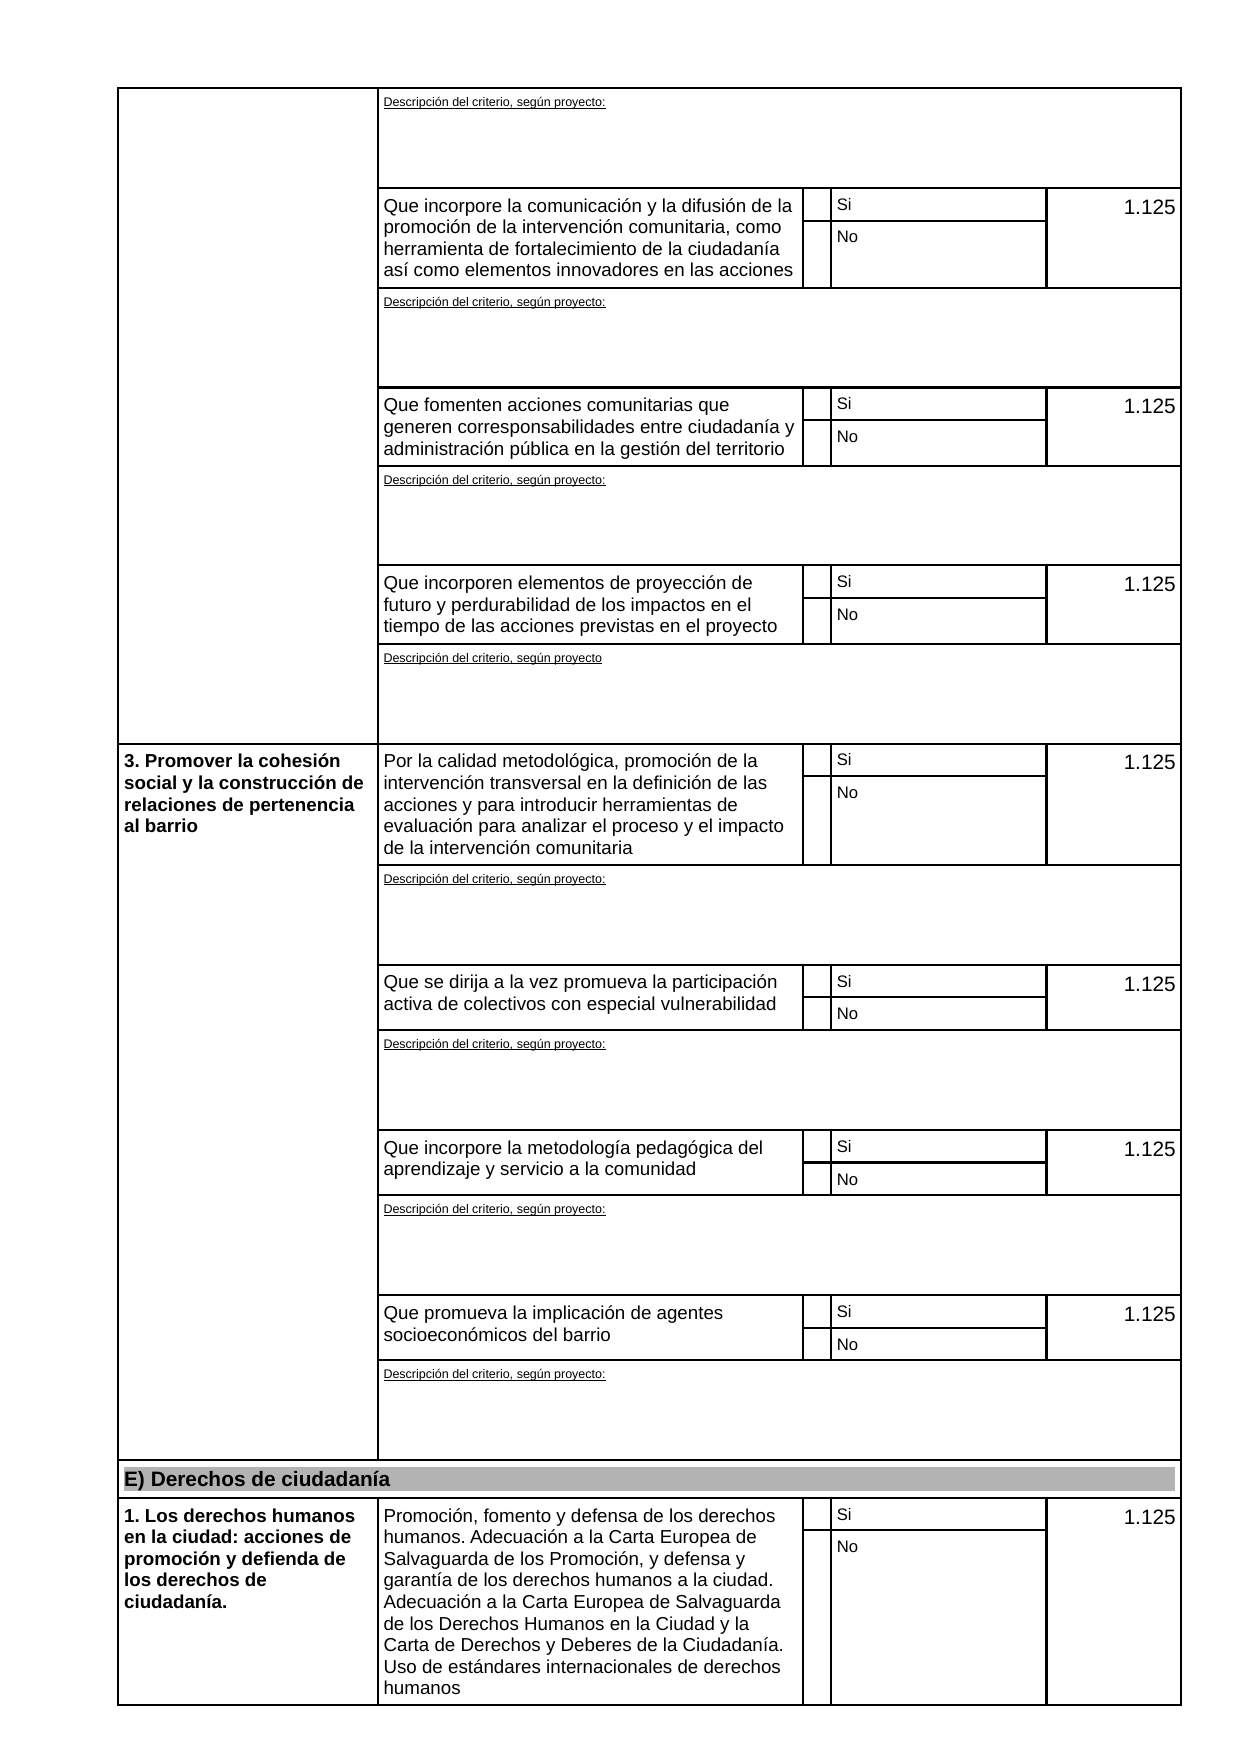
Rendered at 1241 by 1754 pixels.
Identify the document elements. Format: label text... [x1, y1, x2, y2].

table_cell 1,125 [1048, 389, 1180, 464]
table_cell Si [832, 566, 1045, 597]
table_cell [804, 421, 830, 464]
table_cell Descripción del criterio, según proyecto: [379, 1361, 1180, 1459]
table_cell Descripción del criterio, según proyecto: [379, 467, 1180, 564]
table_cell Que incorpore la metodología pedagógica del aprendizaje y servicio a la comunidad [379, 1131, 802, 1194]
table_cell Si [832, 966, 1045, 996]
table_cell Si [832, 1296, 1045, 1327]
table_cell [804, 998, 830, 1029]
table_cell No [832, 1164, 1045, 1194]
table_cell 1,125 [1048, 1131, 1180, 1194]
table_cell [804, 1329, 830, 1359]
table_cell Promoción, fomento y defensa de los derechos humanos. Adecuación a la Carta Europea de Salvaguarda de los Promoción, y defensa y garantía de los derechos humanos a la ciudad. Adecuación a la Carta Europea de Salvaguarda de los Derechos Humanos en la Ciudad y la Carta de Derechos y Deberes de la Ciudadanía. Uso de estándares internacionales de derechos humanos [379, 1499, 802, 1704]
table_cell Si [832, 1499, 1045, 1529]
table_cell No [832, 222, 1045, 287]
table_cell No [832, 421, 1045, 464]
table_cell No [832, 1531, 1045, 1704]
table_cell [804, 566, 830, 597]
table_cell Descripción del criterio, según proyecto: [379, 1196, 1180, 1294]
table_cell Descripción del criterio, según proyecto: [379, 1031, 1180, 1129]
table_cell 1. Los derechos humanos en la ciudad: acciones de promoción y defienda de los derechos de ciudadanía. [119, 1499, 377, 1704]
table_cell 1,125 [1048, 1296, 1180, 1359]
table_cell [804, 1296, 830, 1327]
table_cell Que promueva la implicación de agentes socioeconómicos del barrio [379, 1296, 802, 1359]
table_cell [804, 1164, 830, 1194]
table_cell Descripción del criterio, según proyecto: [379, 89, 1180, 187]
table_cell 3. Promover la cohesión social y la construcción de relaciones de pertenencia al barrio [119, 745, 377, 1459]
table_cell [804, 599, 830, 643]
table_cell [804, 745, 830, 775]
table_cell 1,125 [1048, 566, 1180, 643]
table_cell 1,125 [1048, 1499, 1180, 1704]
table_cell [119, 89, 377, 742]
table_cell Que fomenten acciones comunitarias que generen corresponsabilidades entre ciudadanía y administración pública en la gestión del territorio [379, 389, 802, 464]
table_cell Descripción del criterio, según proyecto [379, 645, 1180, 742]
table_cell Que se dirija a la vez promueva la participación activa de colectivos con especial vulnerabilidad [379, 966, 802, 1029]
table_cell Por la calidad metodológica, promoción de la intervención transversal en la definición de las acciones y para introducir herramientas de evaluación para analizar el proceso y el impacto de la intervención comunitaria [379, 745, 802, 864]
table_cell 1,125 [1048, 189, 1180, 287]
table_cell [804, 1499, 830, 1529]
table_cell [804, 1131, 830, 1161]
table_cell [804, 389, 830, 419]
table_cell Si [832, 1131, 1045, 1161]
table_cell 1,125 [1048, 745, 1180, 864]
table_cell [804, 1531, 830, 1704]
table_cell E) Derechos de ciudadanía [119, 1461, 1180, 1497]
table_cell Que incorporen elementos de proyección de futuro y perdurabilidad de los impactos en el tiempo de las acciones previstas en el proyecto [379, 566, 802, 643]
table_cell Descripción del criterio, según proyecto: [379, 289, 1180, 386]
table_cell No [832, 599, 1045, 643]
table_cell No [832, 998, 1045, 1029]
table_cell 1,125 [1048, 966, 1180, 1029]
table_cell No [832, 777, 1045, 864]
table_cell Si [832, 745, 1045, 775]
table_cell Descripción del criterio, según proyecto: [379, 866, 1180, 963]
table_cell [804, 189, 830, 219]
table_cell [804, 222, 830, 287]
table_cell [804, 777, 830, 864]
table_cell Que incorpore la comunicación y la difusión de la promoción de la intervención comunitaria, como herramienta de fortalecimiento de la ciudadanía así como elementos innovadores en las acciones [379, 189, 802, 287]
table_cell Si [832, 189, 1045, 219]
table_cell [804, 966, 830, 996]
table_cell Si [832, 389, 1045, 419]
table_cell No [832, 1329, 1045, 1359]
